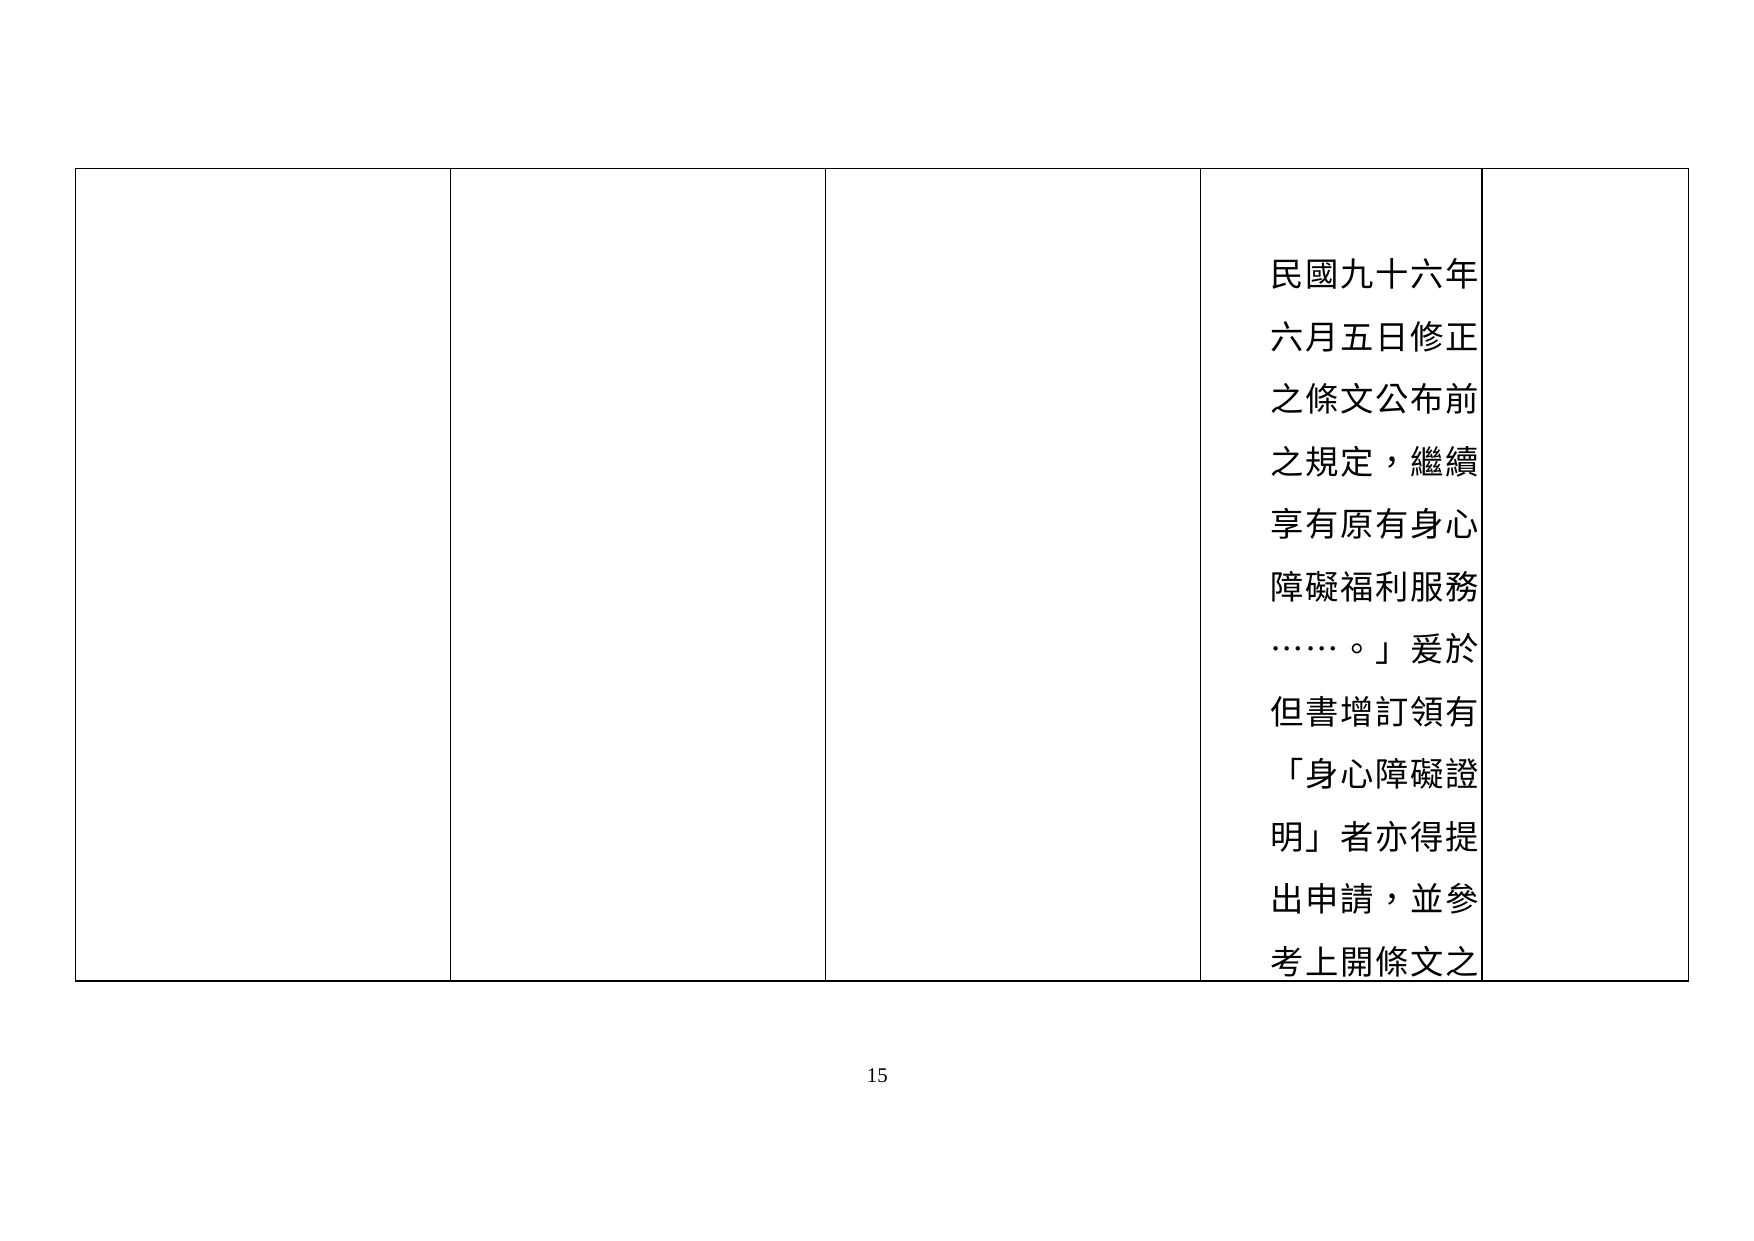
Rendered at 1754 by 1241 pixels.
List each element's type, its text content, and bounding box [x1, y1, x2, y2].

table_cell [1483, 169, 1688, 980]
table_cell [451, 169, 825, 980]
table_cell 民國九十六年六月五日修正之條文公布前之規定，繼續享有原有身心障礙福利服務……。」爰於但書增訂領有「身心障礙證明」者亦得提出申請，並參考上開條文之 [1201, 169, 1481, 980]
table_cell [826, 169, 1200, 980]
table_cell [76, 169, 450, 980]
